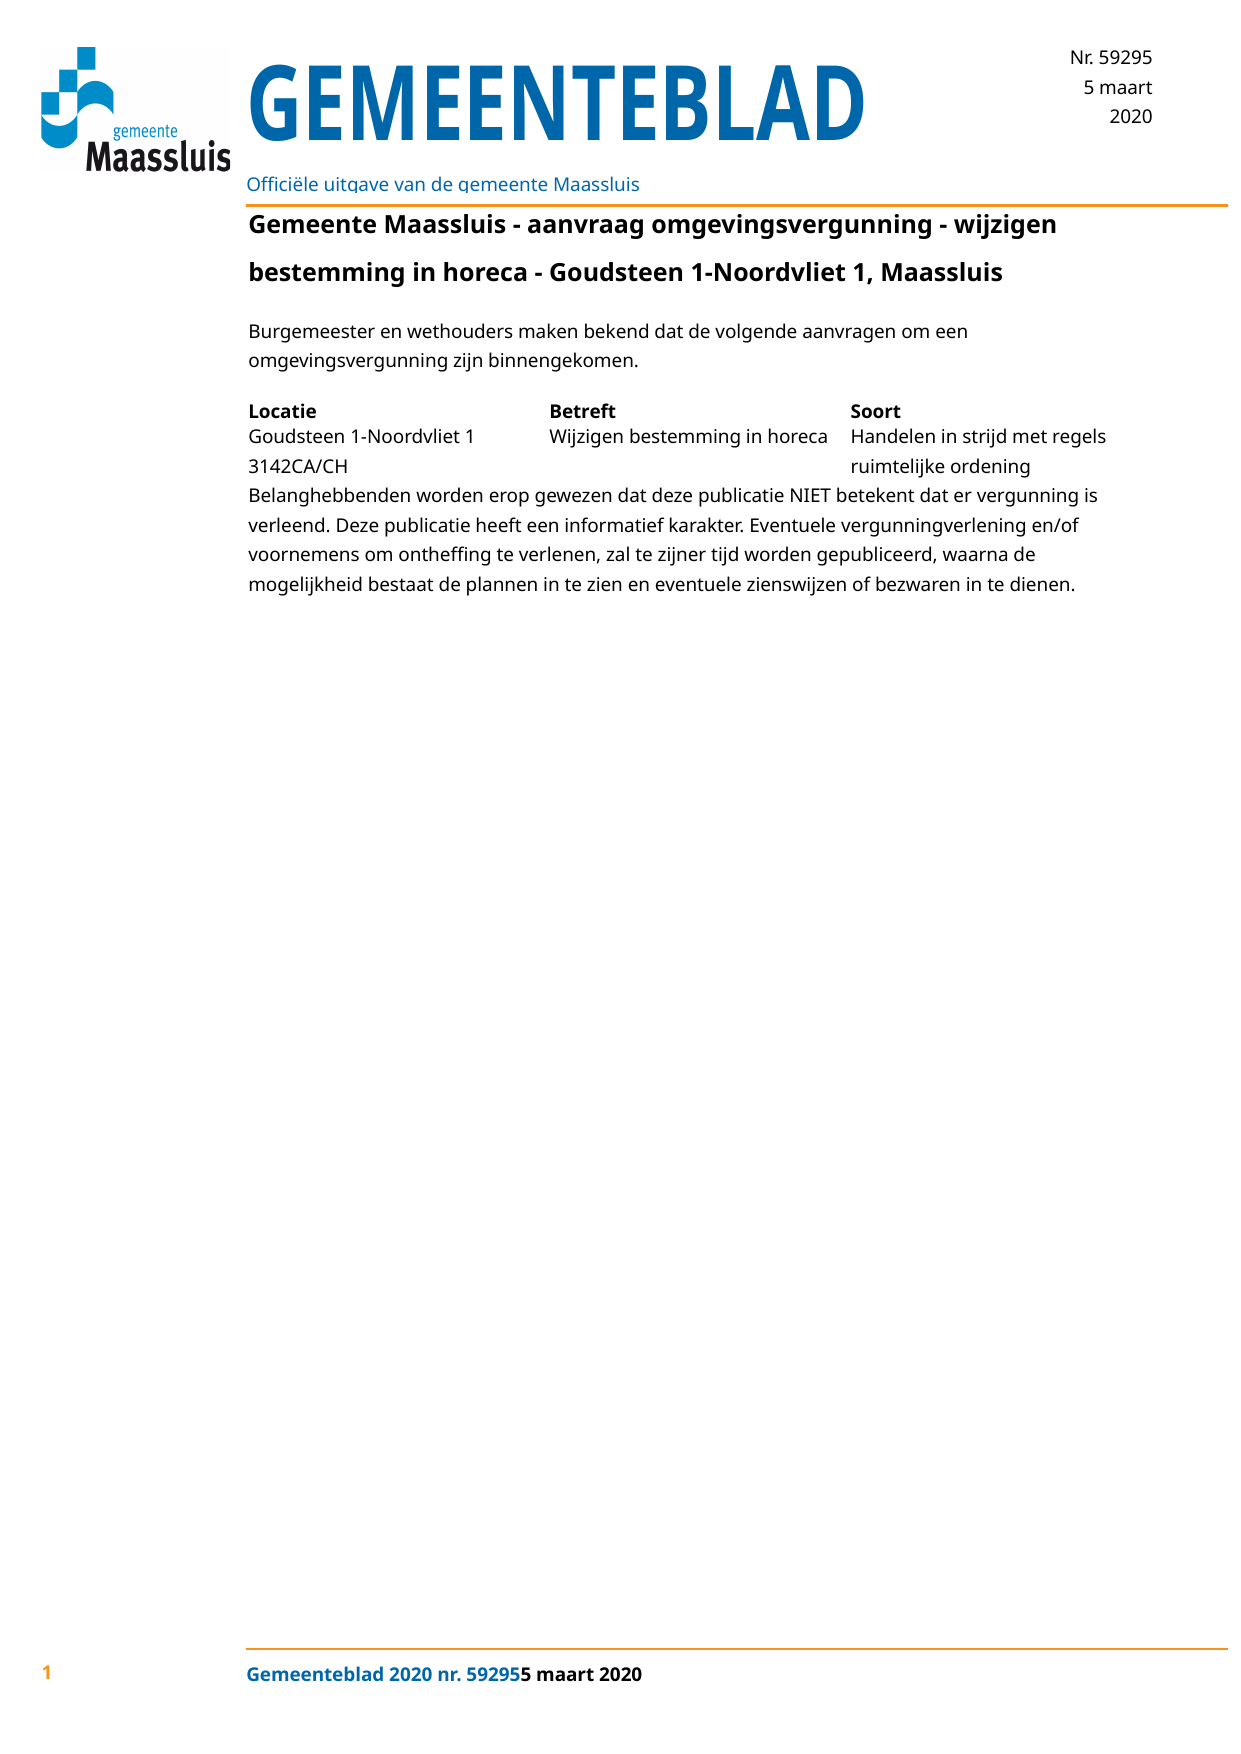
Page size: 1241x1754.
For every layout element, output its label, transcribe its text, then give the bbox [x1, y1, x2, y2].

table_cell Goudsteen 1-Noordvliet 1 3142CA/CH [248, 424, 549, 479]
picture [41, 47, 77, 92]
table_cell Handelen in strijd met regels ruimtelijke ordening [850, 424, 1152, 479]
text Gemeente Maassluis - aanvraag omgevingsvergunning - wijzigen bestemming in horeca - Goudsteen 1-Noordvliet 1, Maassluis [248, 207, 1152, 288]
table_header Locatie [248, 398, 549, 424]
table_header Betreft [549, 398, 850, 424]
table_cell Wijzigen bestemming in horeca [549, 424, 850, 479]
picture [41, 47, 231, 172]
text Burgemeester en wethouders maken bekend dat de volgende aanvragen om een omgevingsvergunning zijn binnengekomen. [248, 318, 1152, 373]
text Belanghebbenden worden erop gewezen dat deze publicatie NIET betekent dat er vergunning is verleend. Deze publicatie heeft een informatief karakter. Eventuele vergunningverlening en/of voornemens om ontheffing te verlenen, zal te zijner tijd worden gepubliceerd, waarna de mogelijkheid bestaat de plannen in te zien en eventuele zienswijzen of bezwaren in te dienen. [248, 482, 1152, 597]
table_header Soort [850, 398, 1152, 424]
